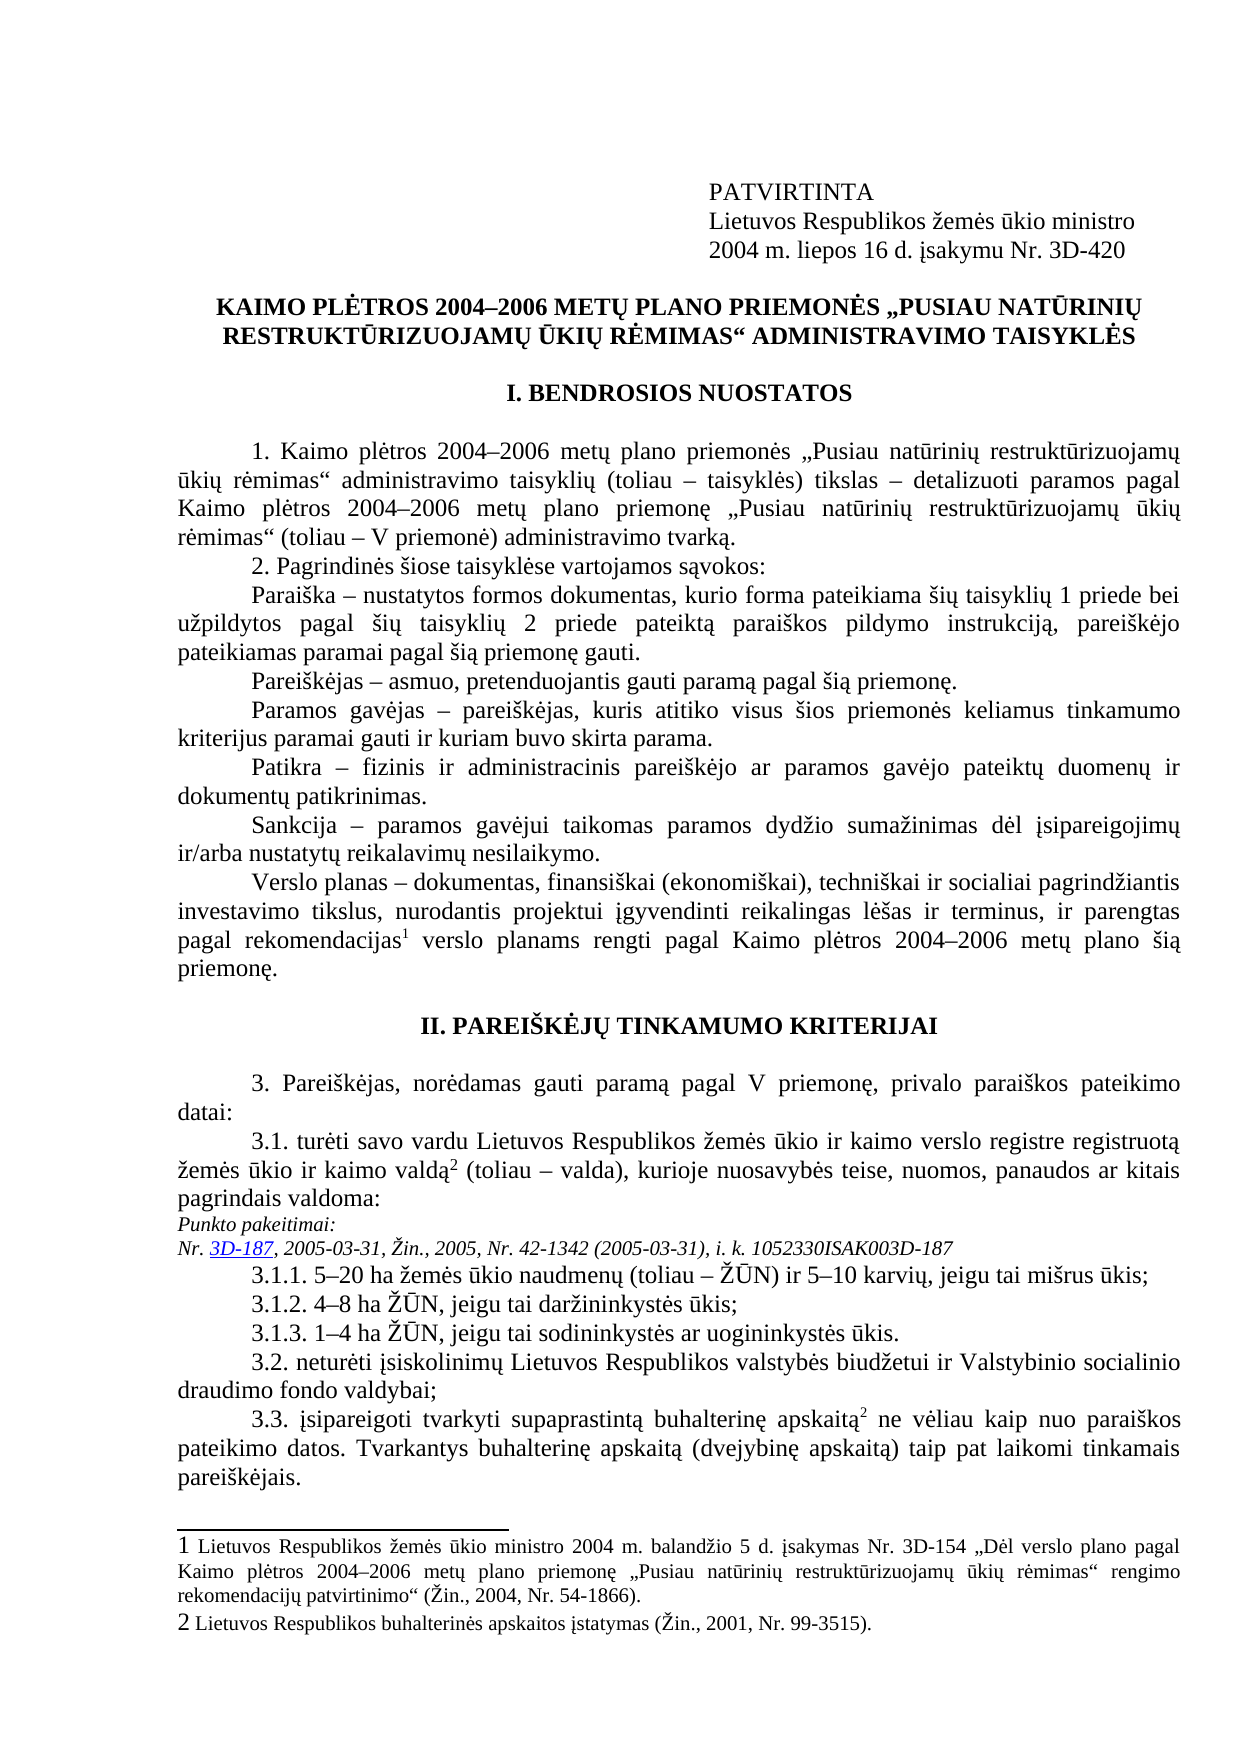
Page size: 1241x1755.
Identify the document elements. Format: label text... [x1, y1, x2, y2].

text KAIMO PLĖTROS 2004–2006 METŲ PLANO PRIEMONĖS „PUSIAU NATŪRINIŲ RESTRUKTŪRIZUOJAMŲ ŪKIŲ RĖMIMAS“ ADMINISTRAVIMO TAISYKLĖS [177, 292, 1181, 350]
text 3.1.2. 4–8 ha ŽŪN, jeigu tai daržininkystės ūkis; [177, 1289, 1181, 1318]
text 2004 m. liepos 16 d. įsakymu Nr. 3D-420 [177, 235, 1181, 263]
text 3.3. įsipareigoti tvarkyti supaprastintą buhalterinę apskaitą ne vėliau kaip nuo paraiškos pateikimo datos. Tvarkantys buhalterinę apskaitą (dvejybinę apskaitą) taip pat laikomi tinkamais pareiškėjais. [177, 1404, 1181, 1490]
text Paraiška – nustatytos formos dokumentas, kurio forma pateikiama šių taisyklių 1 priede bei užpildytos pagal šių taisyklių 2 priede pateiktą paraiškos pildymo instrukciją, pareiškėjo pateikiamas paramai pagal šią priemonę gauti. [177, 580, 1181, 666]
text Nr. 3D-187, 2005-03-31, Žin., 2005, Nr. 42-1342 (2005-03-31), i. k. 1052330ISAK003D-187 [177, 1236, 1181, 1260]
text II. PAREIŠKĖJŲ TINKAMUMO KRITERIJAI [177, 1011, 1181, 1040]
text PATVIRTINTA [177, 177, 1181, 206]
text Lietuvos Respublikos žemės ūkio ministro 2004 m. balandžio 5 d. įsakymas Nr. 3D-154 „Dėl verslo plano pagal Kaimo plėtros 2004–2006 metų plano priemonę „Pusiau natūrinių restruktūrizuojamų ūkių rėmimas“ rengimo rekomendacijų patvirtinimo“ (Žin., 2004, Nr. 54-1866). [177, 1530, 1181, 1607]
text 2. Pagrindinės šiose taisyklėse vartojamos sąvokos: [177, 551, 1181, 580]
text Lietuvos Respublikos buhalterinės apskaitos įstatymas (Žin., 2001, Nr. 99-3515). [177, 1607, 1181, 1636]
text 1. Kaimo plėtros 2004–2006 metų plano priemonės „Pusiau natūrinių restruktūrizuojamų ūkių rėmimas“ administravimo taisyklių (toliau – taisyklės) tikslas – detalizuoti paramos pagal Kaimo plėtros 2004–2006 metų plano priemonę „Pusiau natūrinių restruktūrizuojamų ūkių rėmimas“ (toliau – V priemonė) administravimo tvarką. [177, 436, 1181, 551]
text Lietuvos Respublikos žemės ūkio ministro [177, 206, 1181, 235]
text 3.1.3. 1–4 ha ŽŪN, jeigu tai sodininkystės ar uogininkystės ūkis. [177, 1318, 1181, 1347]
text Pareiškėjas – asmuo, pretenduojantis gauti paramą pagal šią priemonę. [177, 666, 1181, 695]
text I. BENDROSIOS NUOSTATOS [177, 378, 1181, 407]
text Verslo planas – dokumentas, finansiškai (ekonomiškai), techniškai ir socialiai pagrindžiantis investavimo tikslus, nurodantis projektui įgyvendinti reikalingas lėšas ir terminus, ir parengtas pagal rekomendacijas verslo planams rengti pagal Kaimo plėtros 2004–2006 metų plano šią priemonę. [177, 867, 1181, 982]
text 3.1.1. 5–20 ha žemės ūkio naudmenų (toliau – ŽŪN) ir 5–10 karvių, jeigu tai mišrus ūkis; [177, 1260, 1181, 1289]
text 3. Pareiškėjas, norėdamas gauti paramą pagal V priemonę, privalo paraiškos pateikimo datai: [177, 1068, 1181, 1126]
text 3.1. turėti savo vardu Lietuvos Respublikos žemės ūkio ir kaimo verslo registre registruotą žemės ūkio ir kaimo valdą2 (toliau – valda), kurioje nuosavybės teise, nuomos, panaudos ar kitais pagrindais valdoma: [177, 1126, 1181, 1212]
text Paramos gavėjas – pareiškėjas, kuris atitiko visus šios priemonės keliamus tinkamumo kriterijus paramai gauti ir kuriam buvo skirta parama. [177, 695, 1181, 752]
text Patikra – fizinis ir administracinis pareiškėjo ar paramos gavėjo pateiktų duomenų ir dokumentų patikrinimas. [177, 752, 1181, 810]
text Sankcija – paramos gavėjui taikomas paramos dydžio sumažinimas dėl įsipareigojimų ir/arba nustatytų reikalavimų nesilaikymo. [177, 810, 1181, 867]
text 3.2. neturėti įsiskolinimų Lietuvos Respublikos valstybės biudžetui ir Valstybinio socialinio draudimo fondo valdybai; [177, 1347, 1181, 1404]
text Punkto pakeitimai: [177, 1212, 1181, 1236]
